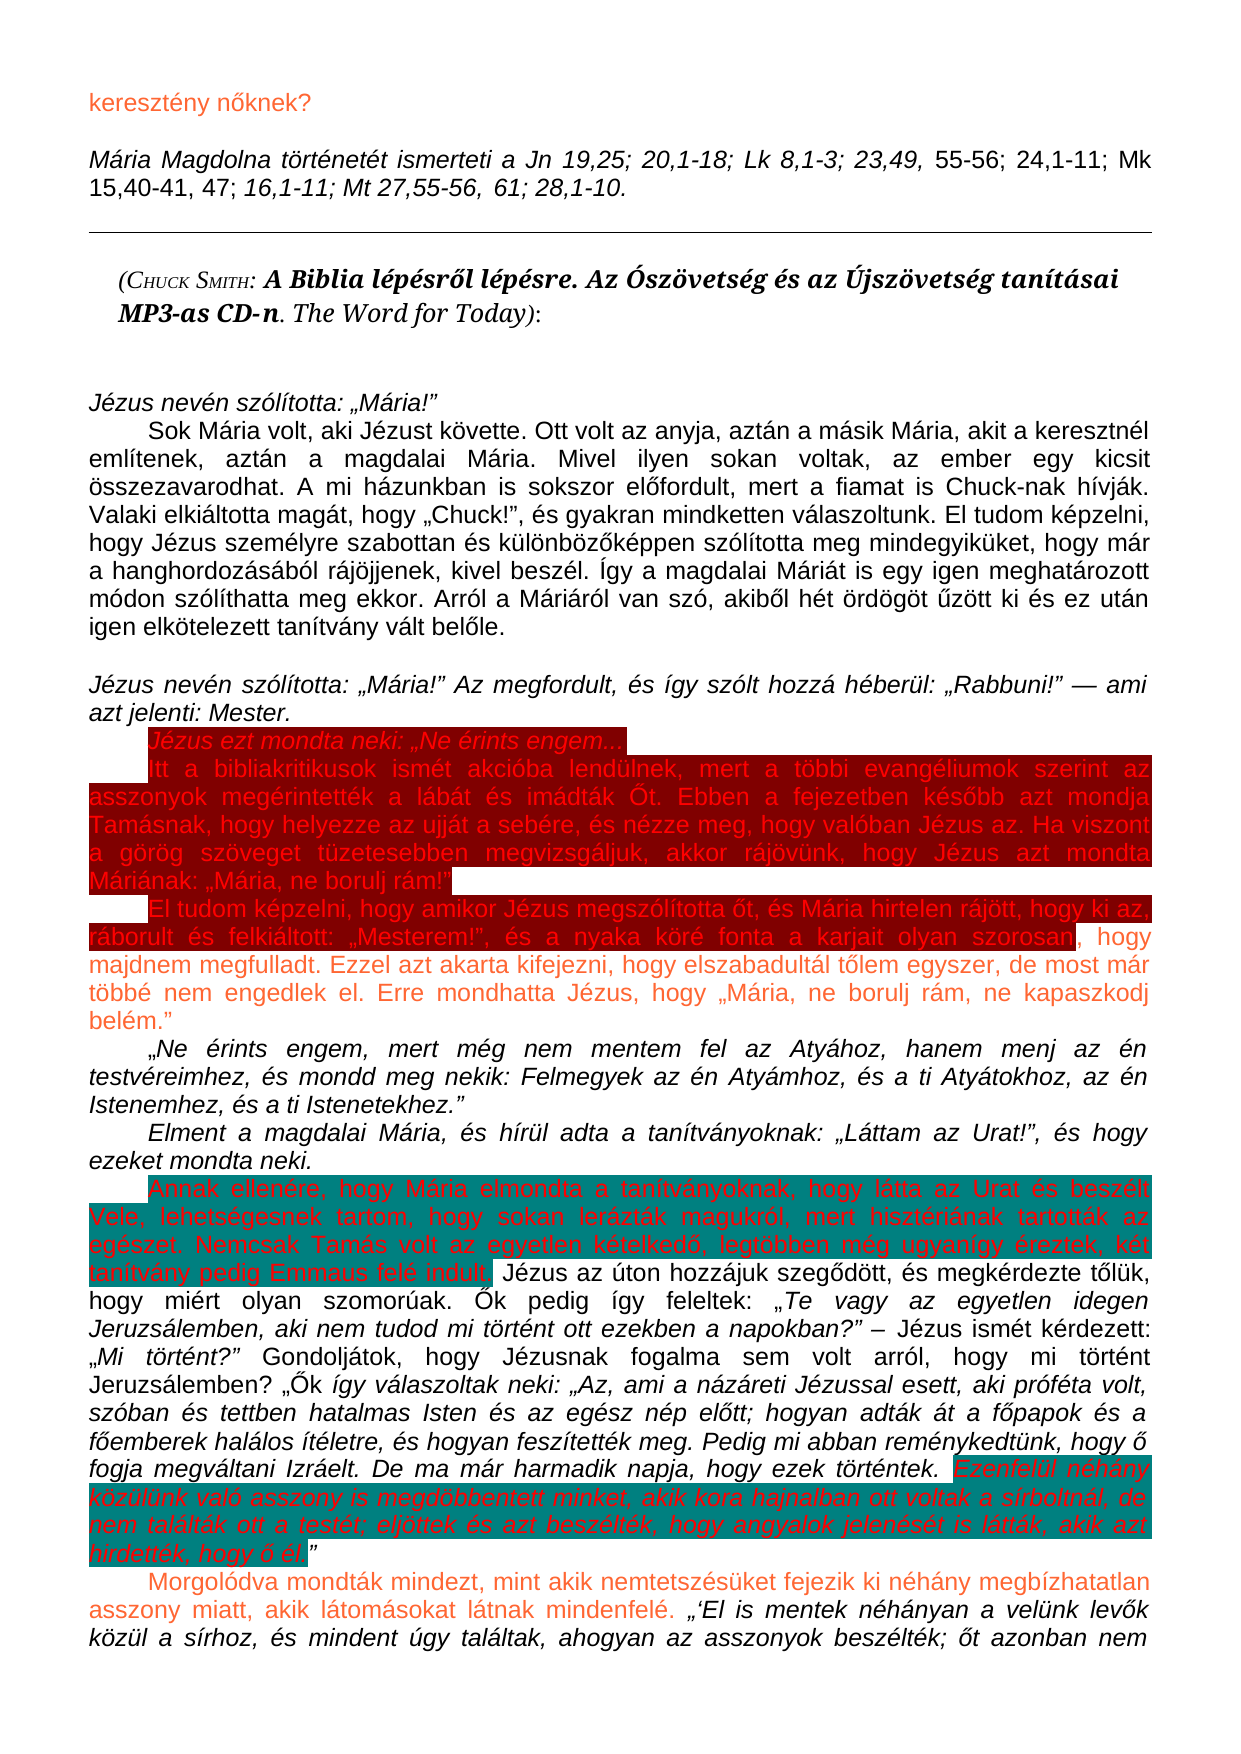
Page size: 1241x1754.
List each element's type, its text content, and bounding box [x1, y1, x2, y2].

text Elment a magdalai Mária, és hírül adta a tanítványoknak: „Láttam az Urat!”, és hogy ezeket mondta neki. [88, 1119, 1152, 1175]
text Itt a bibliakritikusok ismét akcióba lendülnek, mert a többi evangéliumok szerint az asszonyok megérintették a lábát és imádták Őt. Ebben a fejezetben később azt mondja Tamásnak, hogy helyezze az ujját a sebére, és nézze meg, hogy valóban Jézus az. Ha viszont a görög szöveget tüzetesebben megvizsgáljuk, akkor rájövünk, hogy Jézus azt mondta Máriának: „Mária, ne borulj rám!” [88, 755, 1152, 895]
text Jézus nevén szólította: „Mária!” [88, 389, 1152, 417]
text Annak ellenére, hogy Mária elmondta a tanítványoknak, hogy látta az Urat és beszélt Vele, lehetségesnek tartom, hogy sokan lerázták magukról, mert hisztériának tartották az egészet. Nemcsak Tamás volt az egyetlen kételkedő, legtöbben még ugyanígy éreztek, két tanítvány pedig Emmaus felé indult. Jézus az úton hozzájuk szegődött, és megkérdezte tőlük, hogy miért olyan szomorúak. Ők pedig így feleltek: „Te vagy az egyetlen idegen Jeruzsálemben, aki nem tudod mi történt ott ezekben a napokban?” – Jézus ismét kérdezett: „Mi történt?” Gondoljátok, hogy Jézusnak fogalma sem volt arról, hogy mi történt Jeruzsálemben? „Ők így válaszoltak neki: „Az, ami a názáreti Jézussal esett, aki próféta volt, szóban és tettben hatalmas Isten és az egész nép előtt; hogyan adták át a főpapok és a főemberek halálos ítéletre, és hogyan feszítették meg. Pedig mi abban reménykedtünk, hogy ő fogja megváltani Izráelt. De ma már harmadik napja, hogy ezek történtek. Ezenfelül néhány közülünk való asszony is megdöbbentett minket, akik kora hajnalban ott voltak a sírboltnál, de nem találták ott a testét; eljöttek és azt beszélték, hogy angyalok jelenését is látták, akik azt hirdették, hogy ő él.” [88, 1175, 1152, 1567]
text keresztény nőknek? [88, 88, 1152, 117]
text (Chuck Smith: A Biblia lépésről lépésre. Az Ószövetség és az Újszövetség tanításai MP3-as CD‑n. The Word for Today): [88, 233, 1152, 359]
text „Ne érints engem, mert még nem mentem fel az Atyához, hanem menj az én testvéreimhez, és mondd meg nekik: Felmegyek az én Atyámhoz, és a ti Atyátokhoz, az én Istenemhez, és a ti Istenetekhez.” [88, 1035, 1152, 1119]
text Sok Mária volt, aki Jézust követte. Ott volt az anyja, aztán a másik Mária, akit a keresztnél említenek, aztán a magdalai Mária. Mivel ilyen sokan voltak, az ember egy kicsit összezavarodhat. A mi házunkban is sokszor előfordult, mert a fiamat is Chuck-nak hívják. Valaki elkiáltotta magát, hogy „Chuck!”, és gyakran mindketten válaszoltunk. El tudom képzelni, hogy Jézus személyre szabottan és különbözőképpen szólította meg mindegyiküket, hogy már a hanghordozásából rájöjjenek, kivel beszél. Így a magdalai Máriát is egy igen meghatározott módon szólíthatta meg ekkor. Arról a Máriáról van szó, akiből hét ördögöt űzött ki és ez után igen elkötelezett tanítvány vált belőle. [88, 417, 1152, 641]
text Mária Magdolna történetét ismerteti a Jn 19,25; 20,1-18; Lk 8,1-3; 23,49, 55-56; 24,1-11; Mk 15,40-41, 47; 16,1-11; Mt 27,55-56, 61; 28,1-10. [88, 146, 1152, 202]
text Morgolódva mondták mindezt, mint akik nemtetszésüket fejezik ki néhány megbízhatatlan asszony miatt, akik látomásokat látnak mindenfelé. „‘El is mentek néhányan a velünk levők közül a sírhoz, és mindent úgy találtak, ahogyan az asszonyok beszélték; őt azonban nem [88, 1567, 1152, 1651]
text El tudom képzelni, hogy amikor Jézus megszólította őt, és Mária hirtelen rájött, hogy ki az, ráborult és felkiáltott: „Mesterem!”, és a nyaka köré fonta a karjait olyan szorosan, hogy majdnem megfulladt. Ezzel azt akarta kifejezni, hogy elszabadultál tőlem egyszer, de most már többé nem engedlek el. Erre mondhatta Jézus, hogy „Mária, ne borulj rám, ne kapaszkodj belém.” [88, 895, 1152, 1035]
text Jézus nevén szólította: „Mária!” Az megfordult, és így szólt hozzá héberül: „Rabbuni!” ― ami azt jelenti: Mester. [88, 671, 1152, 727]
text Jézus ezt mondta neki: „Ne érints engem... [88, 727, 1152, 755]
